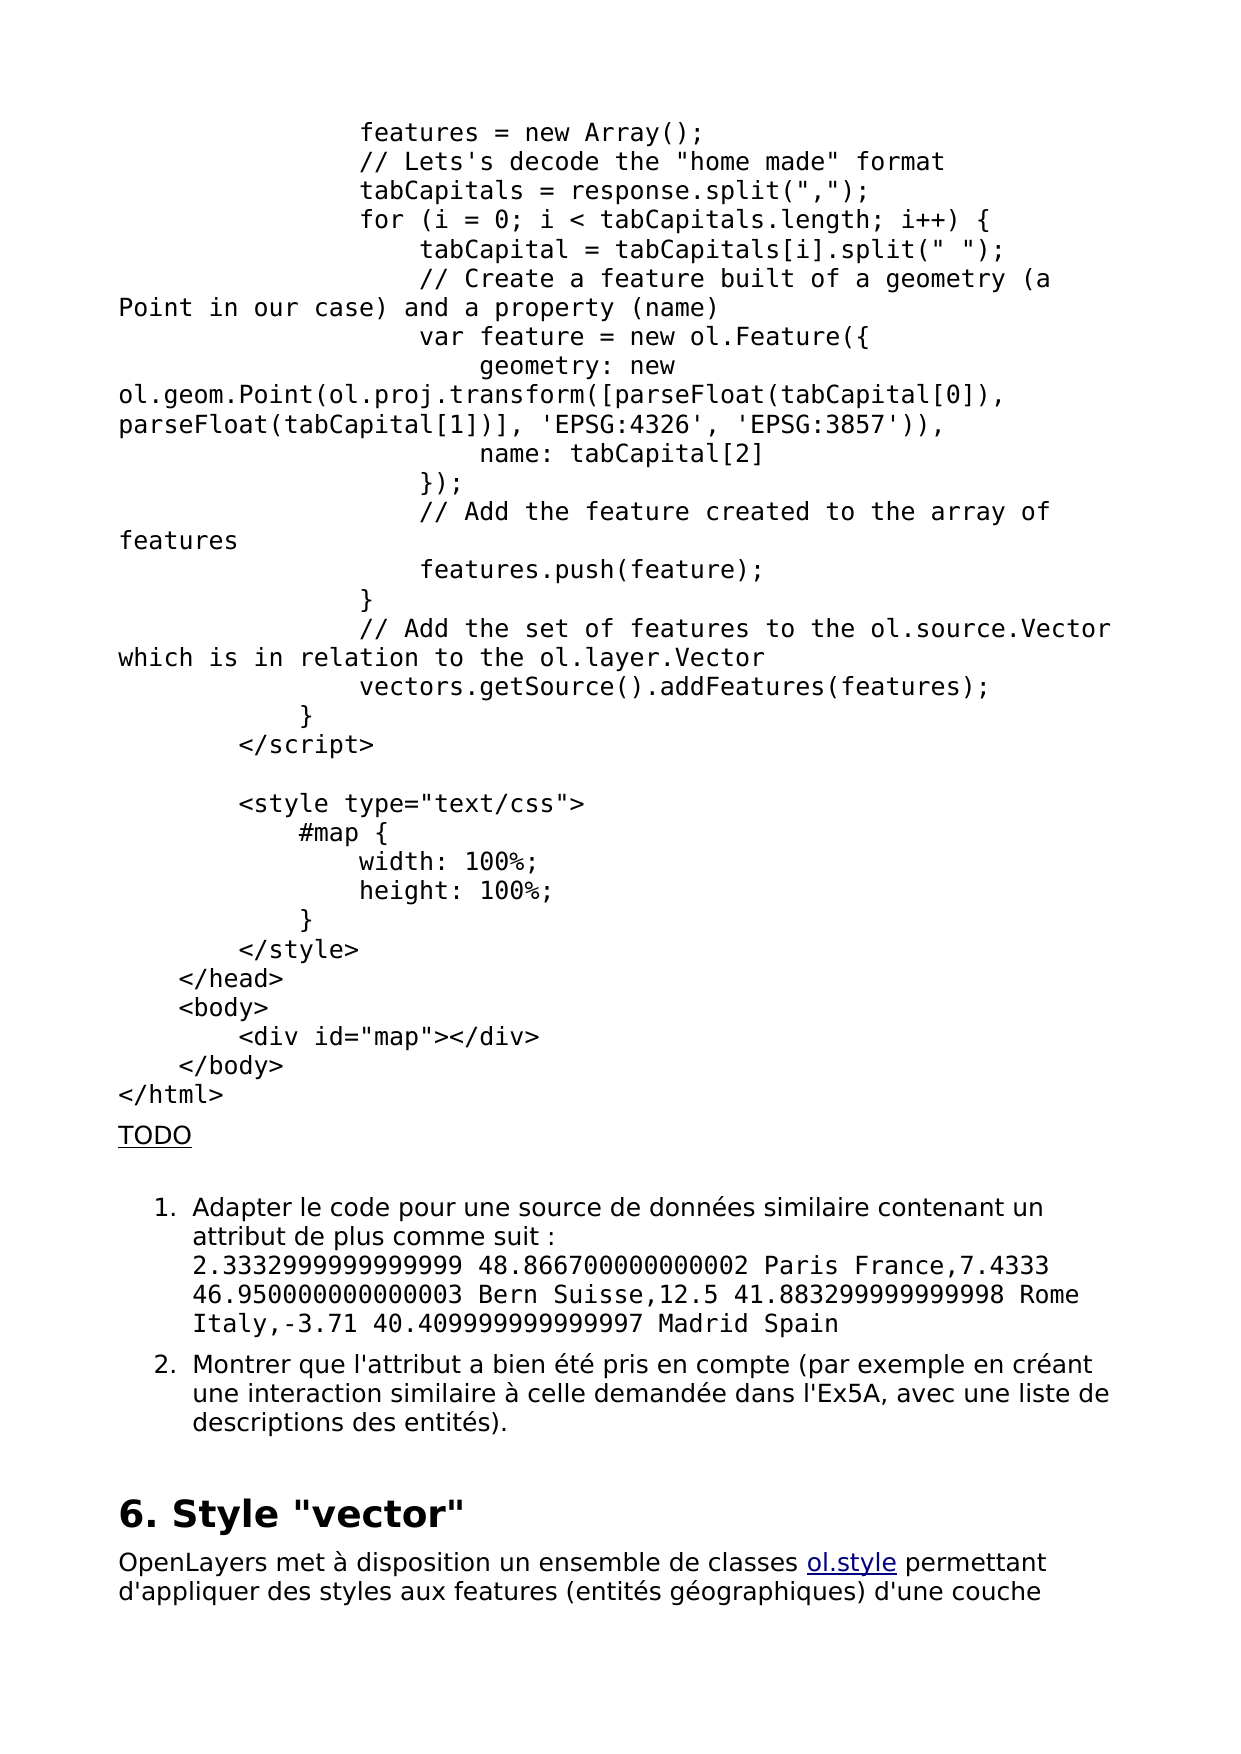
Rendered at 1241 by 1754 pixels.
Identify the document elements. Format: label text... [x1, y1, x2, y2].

text TODO [118, 1122, 1122, 1151]
list Adapter le code pour une source de données similaire contenant un attribut de plus comme suit : [177, 1193, 1122, 1251]
subtitle 6. Style "vector" [118, 1492, 1122, 1536]
text OpenLayers met à disposition un ensemble de classes ol.style permettant d'appliquer des styles aux features (entités géographiques) d'une couche [118, 1548, 1122, 1607]
text features = new Array(); // Lets's decode the "home made" format tabCapitals = response.split(","); for (i = 0; i < tabCapitals.length; i++) { tabCapital = tabCapitals[i].split(" "); // Create a feature built of a geometry (a Point in our case) and a property (name) var feature = new ol.Feature({ geometry: new ol.geom.Point(ol.proj.transform([parseFloat(tabCapital[0]), parseFloat(tabCapital[1])], 'EPSG:4326', 'EPSG:3857')), name: tabCapital[2] }); // Add the feature created to the array of features features.push(feature); } // Add the set of features to the ol.source.Vector which is in relation to the ol.layer.Vector vectors.getSource().addFeatures(features); } </script> <style type="text/css"> #map { width: 100%; height: 100%; } </style> </head> <body> <div id="map"></div> </body> </html> [118, 118, 1122, 1110]
list 2.3332999999999999 48.866700000000002 Paris France,7.4333 46.950000000000003 Bern Suisse,12.5 41.883299999999998 Rome Italy,-3.71 40.409999999999997 Madrid Spain [177, 1251, 1122, 1338]
list Montrer que l'attribut a bien été pris en compte (par exemple en créant une interaction similaire à celle demandée dans l'Ex5A, avec une liste de descriptions des entités). [177, 1350, 1122, 1438]
